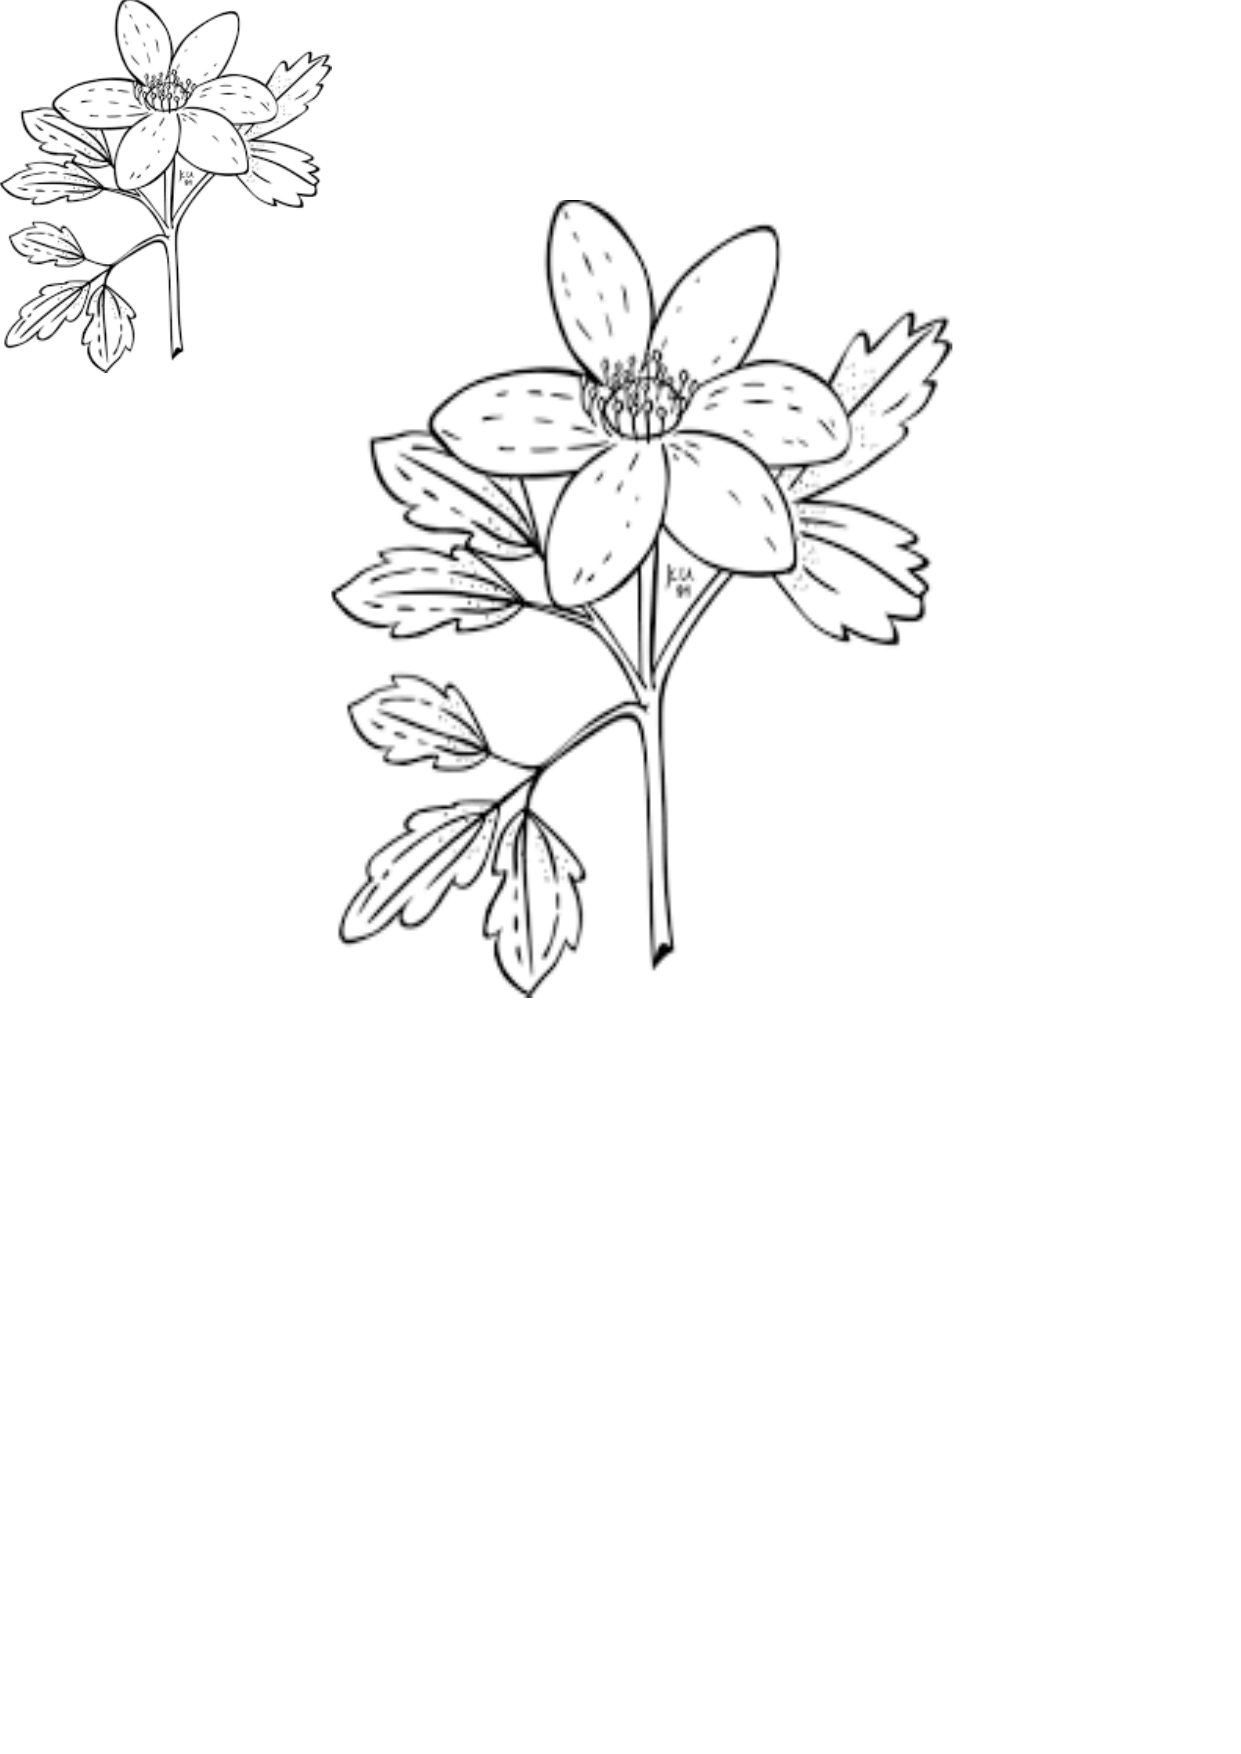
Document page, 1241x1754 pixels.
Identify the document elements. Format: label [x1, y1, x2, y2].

picture [0, 0, 953, 998]
